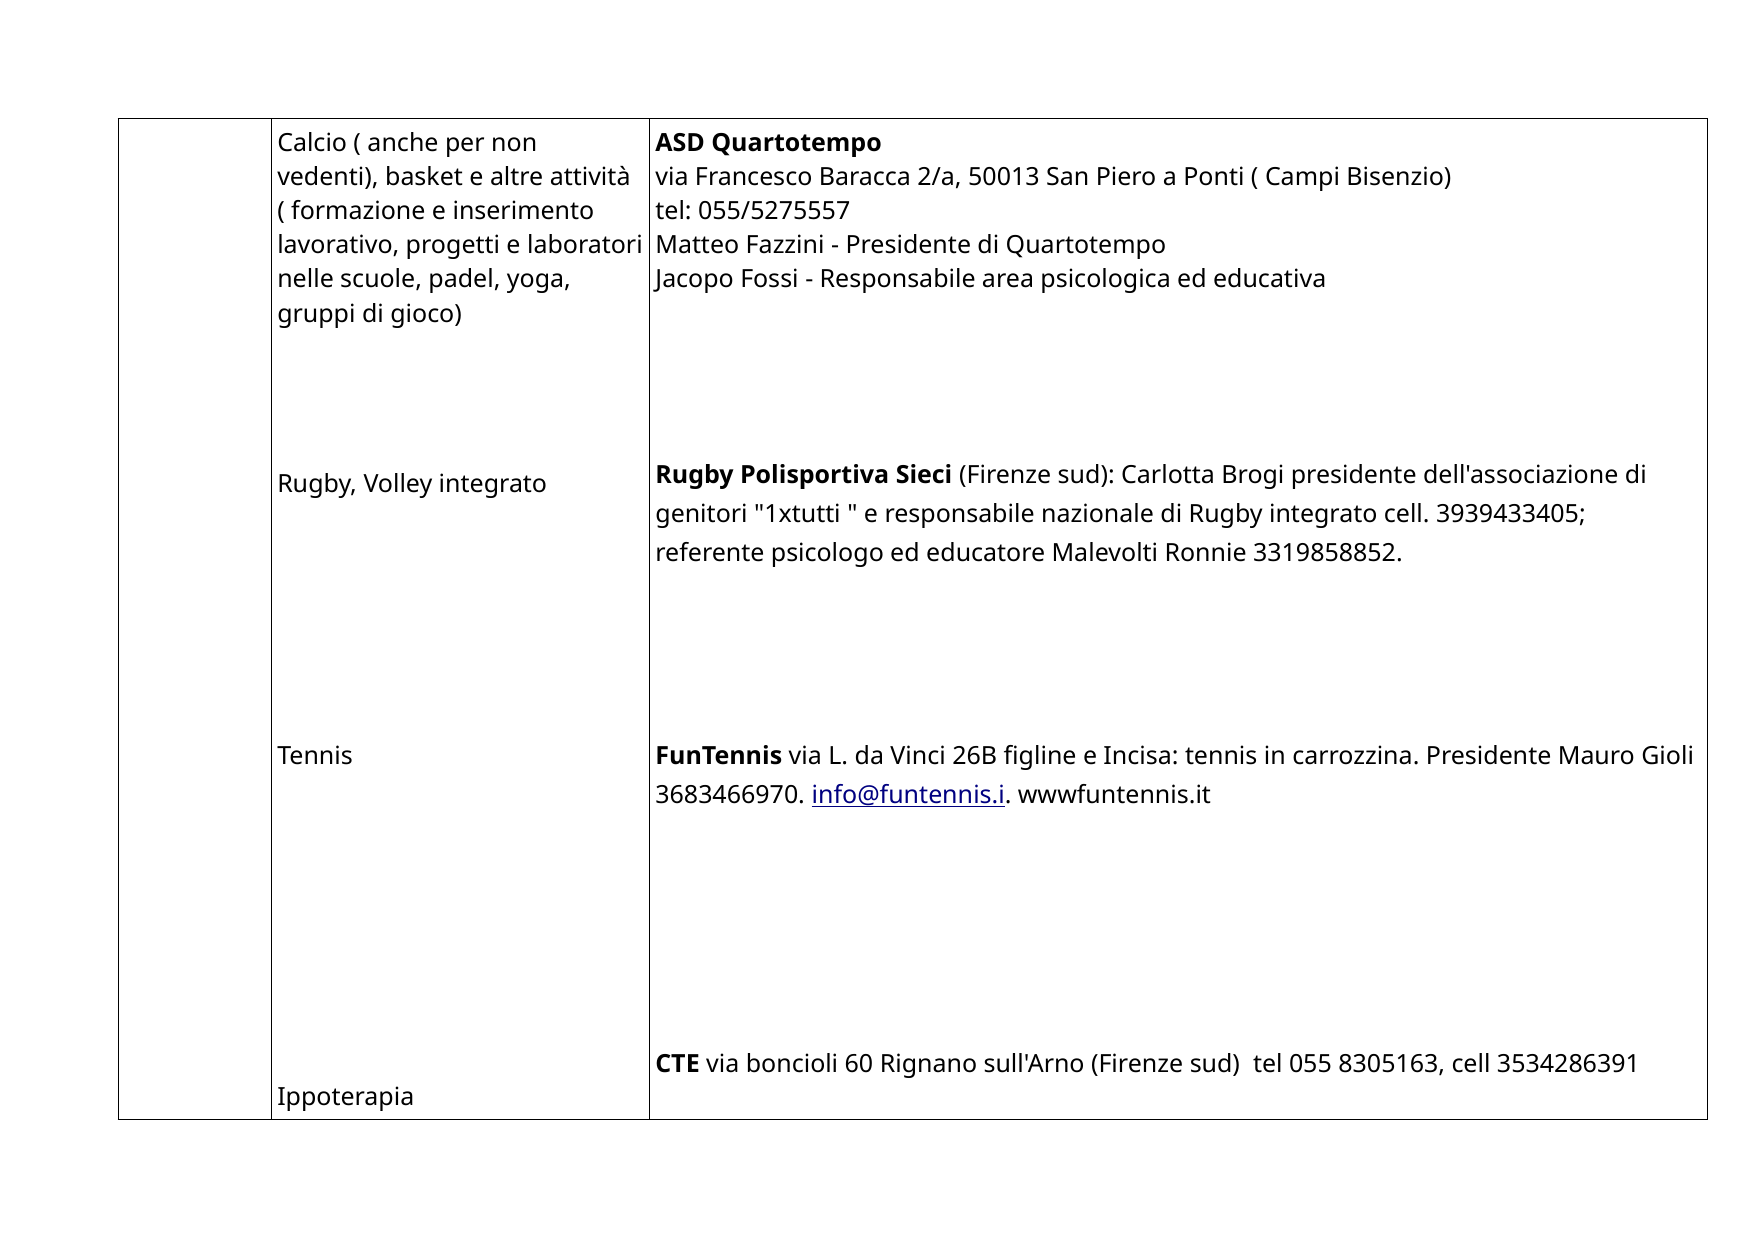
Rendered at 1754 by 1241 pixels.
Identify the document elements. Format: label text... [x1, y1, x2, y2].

table_cell [119, 119, 271, 1118]
table_cell ASD Quartotempo via Francesco Baracca 2/a, 50013 San Piero a Ponti ( Campi Bisenzio) tel: 055/5275557 Matteo Fazzini - Presidente di Quartotempo Jacopo Fossi - Responsabile area psicologica ed educativa Rugby Polisportiva Sieci (Firenze sud): Carlotta Brogi presidente dell'associazione di genitori "1xtutti " e responsabile nazionale di Rugby integrato cell. 3939433405; referente psicologo ed educatore Malevolti Ronnie 3319858852. FunTennis via L. da Vinci 26B figline e Incisa: tennis in carrozzina. Presidente Mauro Gioli 3683466970. info@funtennis.i. wwwfuntennis.it CTE via boncioli 60 Rignano sull'Arno (Firenze sud) tel 055 8305163, cell 3534286391 [650, 119, 1707, 1118]
table_cell Calcio ( anche per non vedenti), basket e altre attività ( formazione e inserimento lavorativo, progetti e laboratori nelle scuole, padel, yoga, gruppi di gioco) Rugby, Volley integrato Tennis Ippoterapia [272, 119, 649, 1118]
